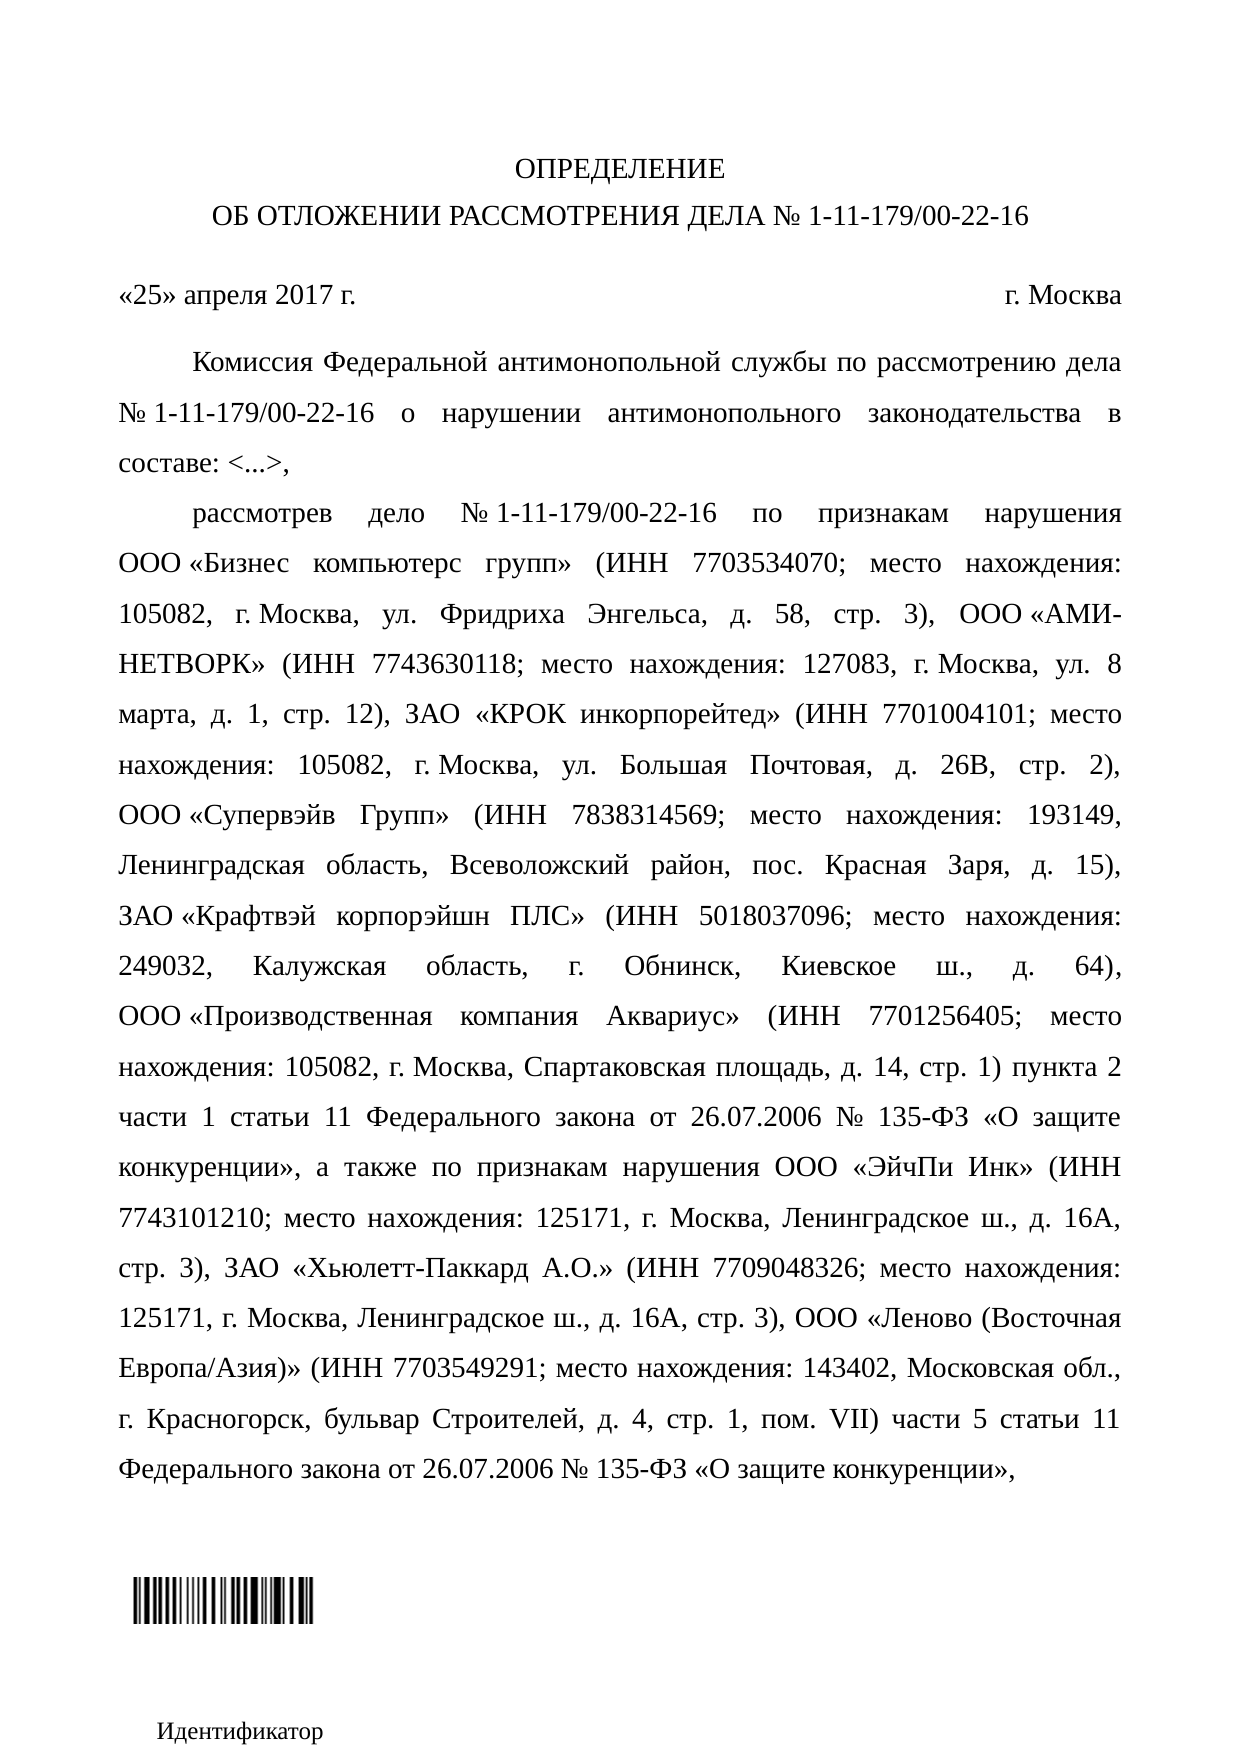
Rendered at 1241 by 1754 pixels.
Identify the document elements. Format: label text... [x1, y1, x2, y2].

text ОБ ОТЛОЖЕНИИ РАССМОТРЕНИЯ ДЕЛА № 1-11-179/00-22-16 [118, 198, 1122, 231]
picture [118, 1577, 331, 1624]
text ОПРЕДЕЛЕНИЕ [118, 152, 1122, 185]
text «25» апреля 2017 г. г. Москва [118, 277, 1122, 311]
text рассмотрев дело № 1-11-179/00-22-16 по признакам нарушения ООО «Бизнес компьютерс групп» (ИНН 7703534070; место нахождения: 105082, г. Москва, ул. Фридриха Энгельса, д. 58, стр. 3), ООО «АМИ-НЕТВОРК» (ИНН 7743630118; место нахождения: 127083, г. Москва, ул. 8 марта, д. 1, стр. 12), ЗАО «КРОК инкорпорейтед» (ИНН 7701004101; место нахождения: 105082, г. Москва, ул. Большая Почтовая, д. 26В, стр. 2), ООО «Супервэйв Групп» (ИНН 7838314569; место нахождения: 193149, Ленинградская область, Всеволожский район, пос. Красная Заря, д. 15), ЗАО «Крафтвэй корпорэйшн ПЛС» (ИНН 5018037096; место нахождения: 249032, Калужская область, г. Обнинск, Киевское ш., д. 64), ООО «Производственная компания Аквариус» (ИНН 7701256405; место нахождения: 105082, г. Москва, Спартаковская площадь, д. 14, стр. 1) пункта 2 части 1 статьи 11 Федерального закона от 26.07.2006 № 135-ФЗ «О защите конкуренции», а также по признакам нарушения ООО «ЭйчПи Инк» (ИНН 7743101210; место нахождения: 125171, г. Москва, Ленинградское ш., д. 16А, стр. 3), ЗАО «Хьюлетт-Паккард А.О.» (ИНН 7709048326; место нахождения: 125171, г. Москва, Ленинградское ш., д. 16А, стр. 3), ООО «Леново (Восточная Европа/Азия)» (ИНН 7703549291; место нахождения: 143402, Московская обл., г. Красногорск, бульвар Строителей, д. 4, стр. 1, пом. VII) части 5 статьи 11 Федерального закона от 26.07.2006 № 135-ФЗ «О защите конкуренции», [118, 495, 1122, 1485]
text Комиссия Федеральной антимонопольной службы по рассмотрению дела № 1-11-179/00-22-16 о нарушении антимонопольного законодательства в составе: <...>, [118, 344, 1122, 478]
